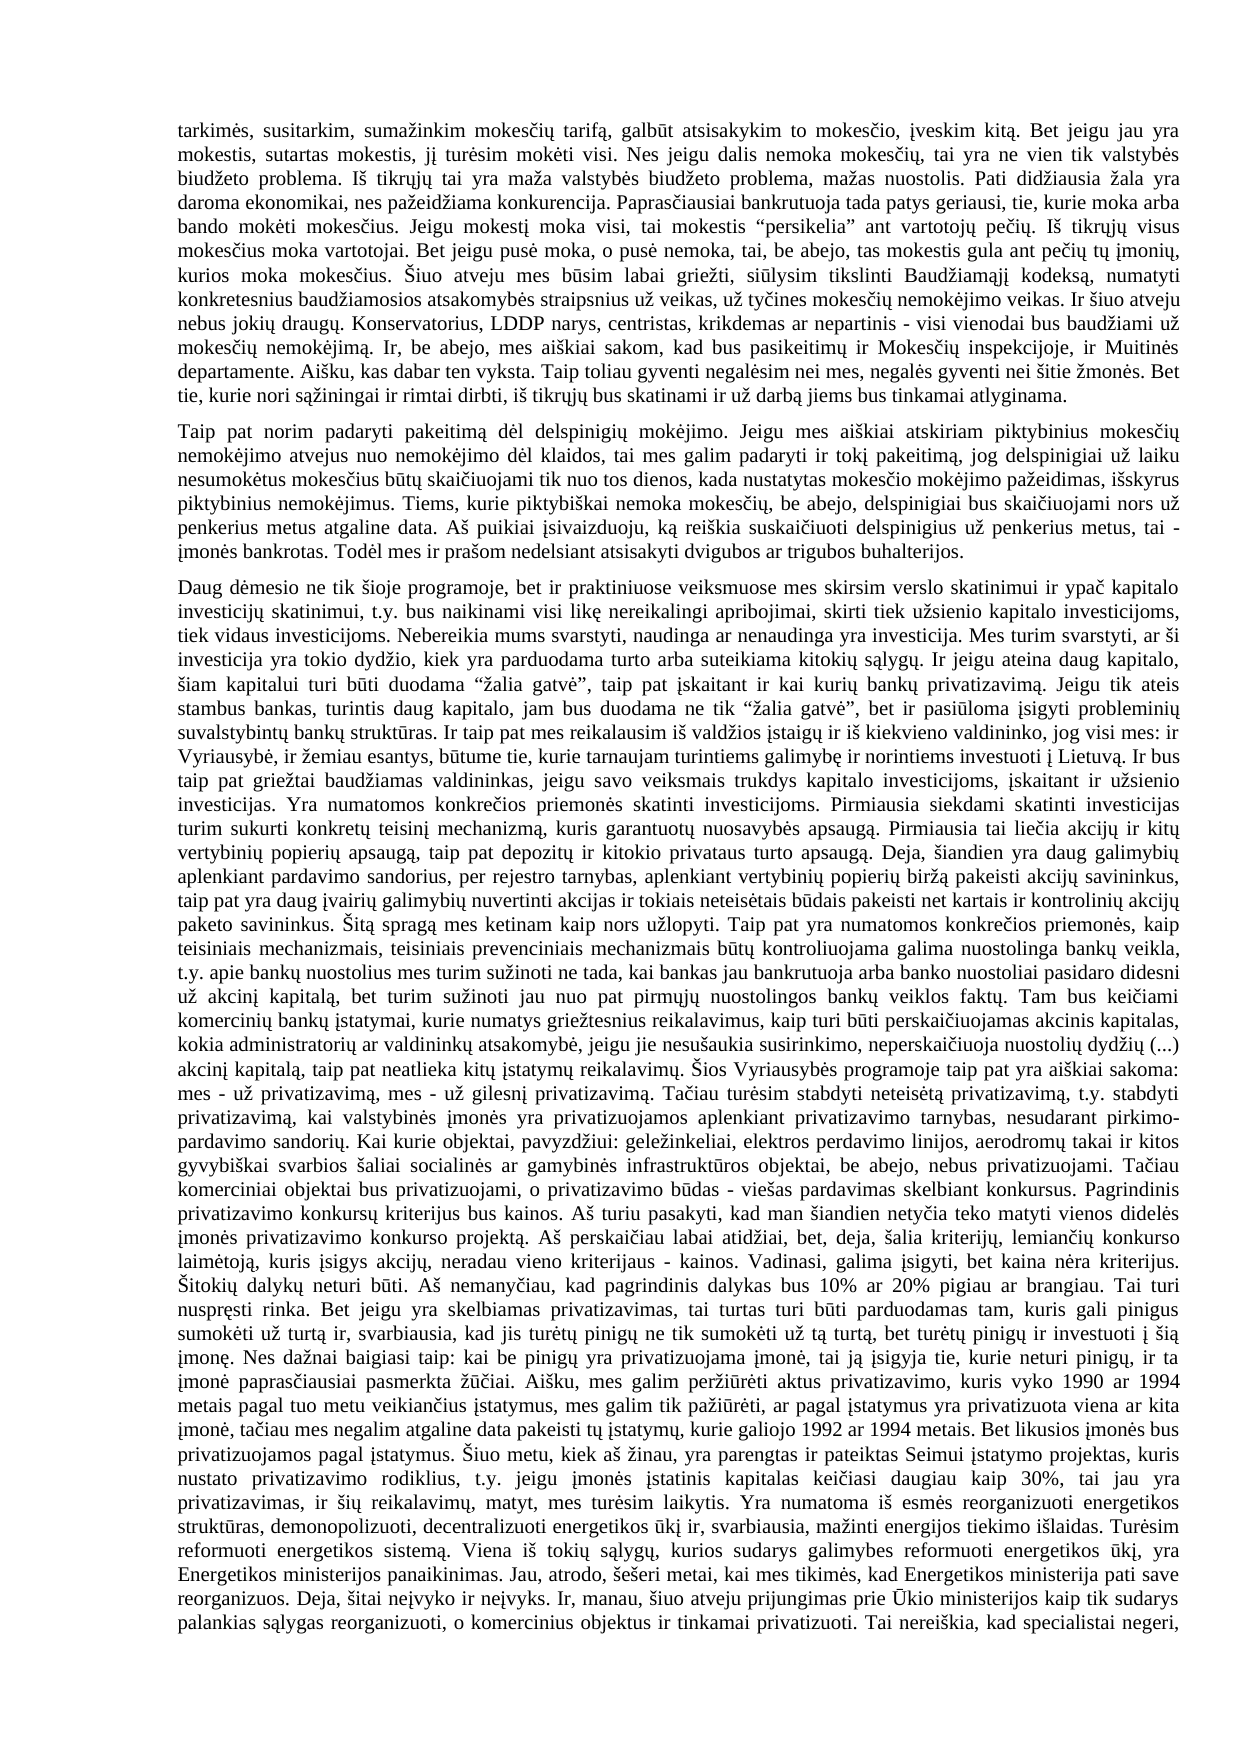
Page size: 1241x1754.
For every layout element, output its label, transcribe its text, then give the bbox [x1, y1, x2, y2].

text tarkimės, susitarkim, sumažinkim mokesčių tarifą, galbūt atsisakykim to mokesčio, įveskim kitą. Bet jeigu jau yra mokestis, sutartas mokestis, jį turėsim mokėti visi. Nes jeigu dalis nemoka mokesčių, tai yra ne vien tik valstybės biudžeto problema. Iš tikrųjų tai yra maža valstybės biudžeto problema, mažas nuostolis. Pati didžiausia žala yra daroma ekonomikai, nes pažeidžiama konkurencija. Paprasčiausiai bankrutuoja tada patys geriausi, tie, kurie moka arba bando mokėti mokesčius. Jeigu mokestį moka visi, tai mokestis “persikelia” ant vartotojų pečių. Iš tikrųjų visus mokesčius moka vartotojai. Bet jeigu pusė moka, o pusė nemoka, tai, be abejo, tas mokestis gula ant pečių tų įmonių, kurios moka mokesčius. Šiuo atveju mes būsim labai griežti, siūlysim tikslinti Baudžiamąjį kodeksą, numatyti konkretesnius baudžiamosios atsakomybės straipsnius už veikas, už tyčines mokesčių nemokėjimo veikas. Ir šiuo atveju nebus jokių draugų. Konservatorius, LDDP narys, centristas, krikdemas ar nepartinis - visi vienodai bus baudžiami už mokesčių nemokėjimą. Ir, be abejo, mes aiškiai sakom, kad bus pasikeitimų ir Mokesčių inspekcijoje, ir Muitinės departamente. Aišku, kas dabar ten vyksta. Taip toliau gyventi negalėsim nei mes, negalės gyventi nei šitie žmonės. Bet tie, kurie nori sąžiningai ir rimtai dirbti, iš tikrųjų bus skatinami ir už darbą jiems bus tinkamai atlyginama. [177, 118, 1181, 407]
text Daug dėmesio ne tik šioje programoje, bet ir praktiniuose veiksmuose mes skirsim verslo skatinimui ir ypač kapitalo investicijų skatinimui, t.y. bus naikinami visi likę nereikalingi apribojimai, skirti tiek užsienio kapitalo investicijoms, tiek vidaus investicijoms. Nebereikia mums svarstyti, naudinga ar nenaudinga yra investicija. Mes turim svarstyti, ar ši investicija yra tokio dydžio, kiek yra parduodama turto arba suteikiama kitokių sąlygų. Ir jeigu ateina daug kapitalo, šiam kapitalui turi būti duodama “žalia gatvė”, taip pat įskaitant ir kai kurių bankų privatizavimą. Jeigu tik ateis stambus bankas, turintis daug kapitalo, jam bus duodama ne tik “žalia gatvė”, bet ir pasiūloma įsigyti probleminių suvalstybintų bankų struktūras. Ir taip pat mes reikalausim iš valdžios įstaigų ir iš kiekvieno valdininko, jog visi mes: ir Vyriausybė, ir žemiau esantys, būtume tie, kurie tarnaujam turintiems galimybę ir norintiems investuoti į Lietuvą. Ir bus taip pat griežtai baudžiamas valdininkas, jeigu savo veiksmais trukdys kapitalo investicijoms, įskaitant ir užsienio investicijas. Yra numatomos konkrečios priemonės skatinti investicijoms. Pirmiausia siekdami skatinti investicijas turim sukurti konkretų teisinį mechanizmą, kuris garantuotų nuosavybės apsaugą. Pirmiausia tai liečia akcijų ir kitų vertybinių popierių apsaugą, taip pat depozitų ir kitokio privataus turto apsaugą. Deja, šiandien yra daug galimybių aplenkiant pardavimo sandorius, per rejestro tarnybas, aplenkiant vertybinių popierių biržą pakeisti akcijų savininkus, taip pat yra daug įvairių galimybių nuvertinti akcijas ir tokiais neteisėtais būdais pakeisti net kartais ir kontrolinių akcijų paketo savininkus. Šitą spragą mes ketinam kaip nors užlopyti. Taip pat yra numatomos konkrečios priemonės, kaip teisiniais mechanizmais, teisiniais prevenciniais mechanizmais būtų kontroliuojama galima nuostolinga bankų veikla, t.y. apie bankų nuostolius mes turim sužinoti ne tada, kai bankas jau bankrutuoja arba banko nuostoliai pasidaro didesni už akcinį kapitalą, bet turim sužinoti jau nuo pat pirmųjų nuostolingos bankų veiklos faktų. Tam bus keičiami komercinių bankų įstatymai, kurie numatys griežtesnius reikalavimus, kaip turi būti perskaičiuojamas akcinis kapitalas, kokia administratorių ar valdininkų atsakomybė, jeigu jie nesušaukia susirinkimo, neperskaičiuoja nuostolių dydžių (...) akcinį kapitalą, taip pat neatlieka kitų įstatymų reikalavimų. Šios Vyriausybės programoje taip pat yra aiškiai sakoma: mes - už privatizavimą, mes - už gilesnį privatizavimą. Tačiau turėsim stabdyti neteisėtą privatizavimą, t.y. stabdyti privatizavimą, kai valstybinės įmonės yra privatizuojamos aplenkiant privatizavimo tarnybas, nesudarant pirkimo-pardavimo sandorių. Kai kurie objektai, pavyzdžiui: geležinkeliai, elektros perdavimo linijos, aerodromų takai ir kitos gyvybiškai svarbios šaliai socialinės ar gamybinės infrastruktūros objektai, be abejo, nebus privatizuojami. Tačiau komerciniai objektai bus privatizuojami, o privatizavimo būdas - viešas pardavimas skelbiant konkursus. Pagrindinis privatizavimo konkursų kriterijus bus kainos. Aš turiu pasakyti, kad man šiandien netyčia teko matyti vienos didelės įmonės privatizavimo konkurso projektą. Aš perskaičiau labai atidžiai, bet, deja, šalia kriterijų, lemiančių konkurso laimėtoją, kuris įsigys akcijų, neradau vieno kriterijaus - kainos. Vadinasi, galima įsigyti, bet kaina nėra kriterijus. Šitokių dalykų neturi būti. Aš nemanyčiau, kad pagrindinis dalykas bus 10% ar 20% pigiau ar brangiau. Tai turi nuspręsti rinka. Bet jeigu yra skelbiamas privatizavimas, tai turtas turi būti parduodamas tam, kuris gali pinigus sumokėti už turtą ir, svarbiausia, kad jis turėtų pinigų ne tik sumokėti už tą turtą, bet turėtų pinigų ir investuoti į šią įmonę. Nes dažnai baigiasi taip: kai be pinigų yra privatizuojama įmonė, tai ją įsigyja tie, kurie neturi pinigų, ir ta įmonė paprasčiausiai pasmerkta žūčiai. Aišku, mes galim peržiūrėti aktus privatizavimo, kuris vyko 1990 ar 1994 metais pagal tuo metu veikiančius įstatymus, mes galim tik pažiūrėti, ar pagal įstatymus yra privatizuota viena ar kita įmonė, tačiau mes negalim atgaline data pakeisti tų įstatymų, kurie galiojo 1992 ar 1994 metais. Bet likusios įmonės bus privatizuojamos pagal įstatymus. Šiuo metu, kiek aš žinau, yra parengtas ir pateiktas Seimui įstatymo projektas, kuris nustato privatizavimo rodiklius, t.y. jeigu įmonės įstatinis kapitalas keičiasi daugiau kaip 30%, tai jau yra privatizavimas, ir šių reikalavimų, matyt, mes turėsim laikytis. Yra numatoma iš esmės reorganizuoti energetikos struktūras, demonopolizuoti, decentralizuoti energetikos ūkį ir, svarbiausia, mažinti energijos tiekimo išlaidas. Turėsim reformuoti energetikos sistemą. Viena iš tokių sąlygų, kurios sudarys galimybes reformuoti energetikos ūkį, yra Energetikos ministerijos panaikinimas. Jau, atrodo, šešeri metai, kai mes tikimės, kad Energetikos ministerija pati save reorganizuos. Deja, šitai neįvyko ir neįvyks. Ir, manau, šiuo atveju prijungimas prie Ūkio ministerijos kaip tik sudarys palankias sąlygas reorganizuoti, o komercinius objektus ir tinkamai privatizuoti. Tai nereiškia, kad specialistai negeri, [177, 575, 1181, 1634]
text Taip pat norim padaryti pakeitimą dėl delspinigių mokėjimo. Jeigu mes aiškiai atskiriam piktybinius mokesčių nemokėjimo atvejus nuo nemokėjimo dėl klaidos, tai mes galim padaryti ir tokį pakeitimą, jog delspinigiai už laiku nesumokėtus mokesčius būtų skaičiuojami tik nuo tos dienos, kada nustatytas mokesčio mokėjimo pažeidimas, išskyrus piktybinius nemokėjimus. Tiems, kurie piktybiškai nemoka mokesčių, be abejo, delspinigiai bus skaičiuojami nors už penkerius metus atgaline data. Aš puikiai įsivaizduoju, ką reiškia suskaičiuoti delspinigius už penkerius metus, tai - įmonės bankrotas. Todėl mes ir prašom nedelsiant atsisakyti dvigubos ar trigubos buhalterijos. [177, 419, 1181, 563]
